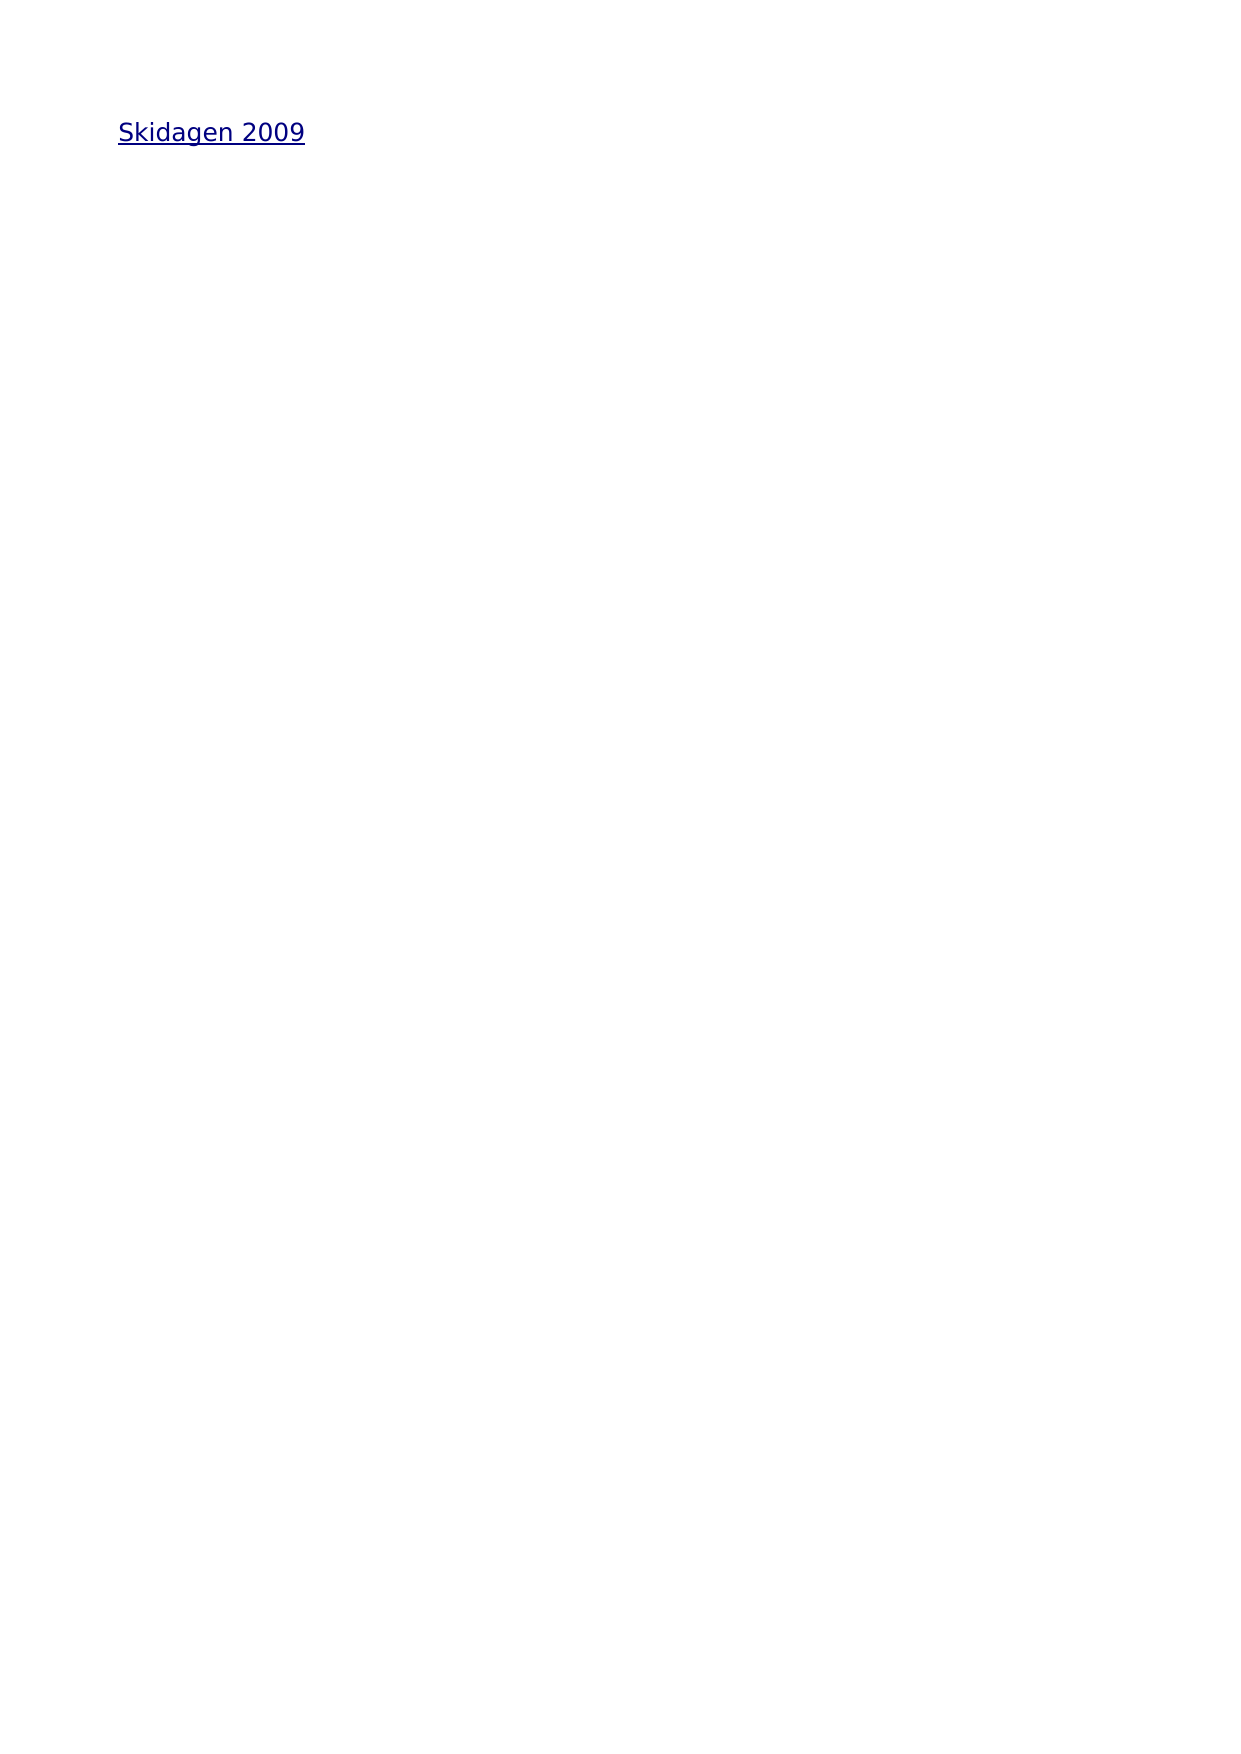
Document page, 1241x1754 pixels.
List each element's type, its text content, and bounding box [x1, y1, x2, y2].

text Skidagen 2009 [118, 118, 1122, 147]
